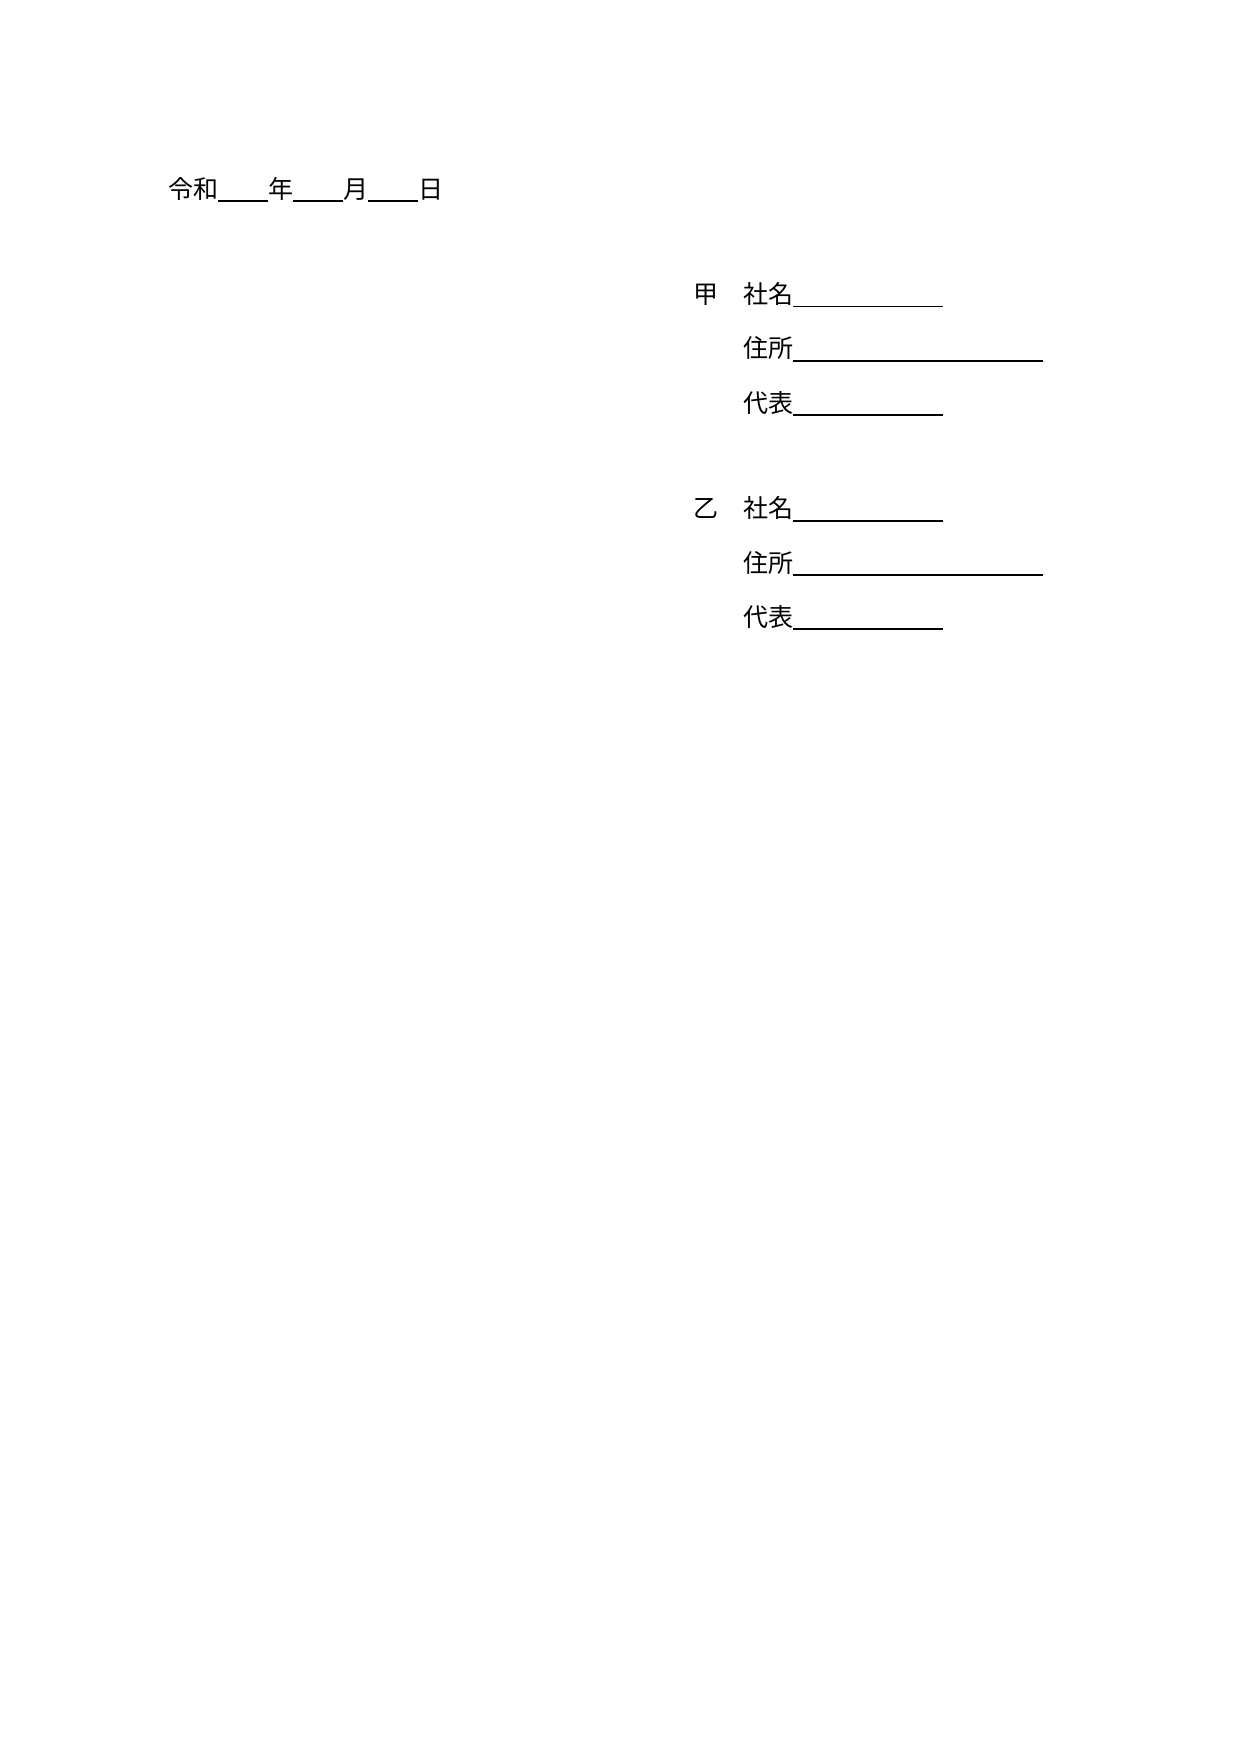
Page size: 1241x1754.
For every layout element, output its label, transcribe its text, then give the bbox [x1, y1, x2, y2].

text 住所 [118, 543, 1122, 579]
text 住所 [118, 329, 1122, 365]
text 令和 年 月 日 [118, 169, 1122, 205]
text 乙 社名 [118, 489, 1122, 525]
text 代表 [118, 383, 1122, 419]
text 代表 [118, 597, 1122, 634]
text 甲 社名 [118, 274, 1122, 311]
